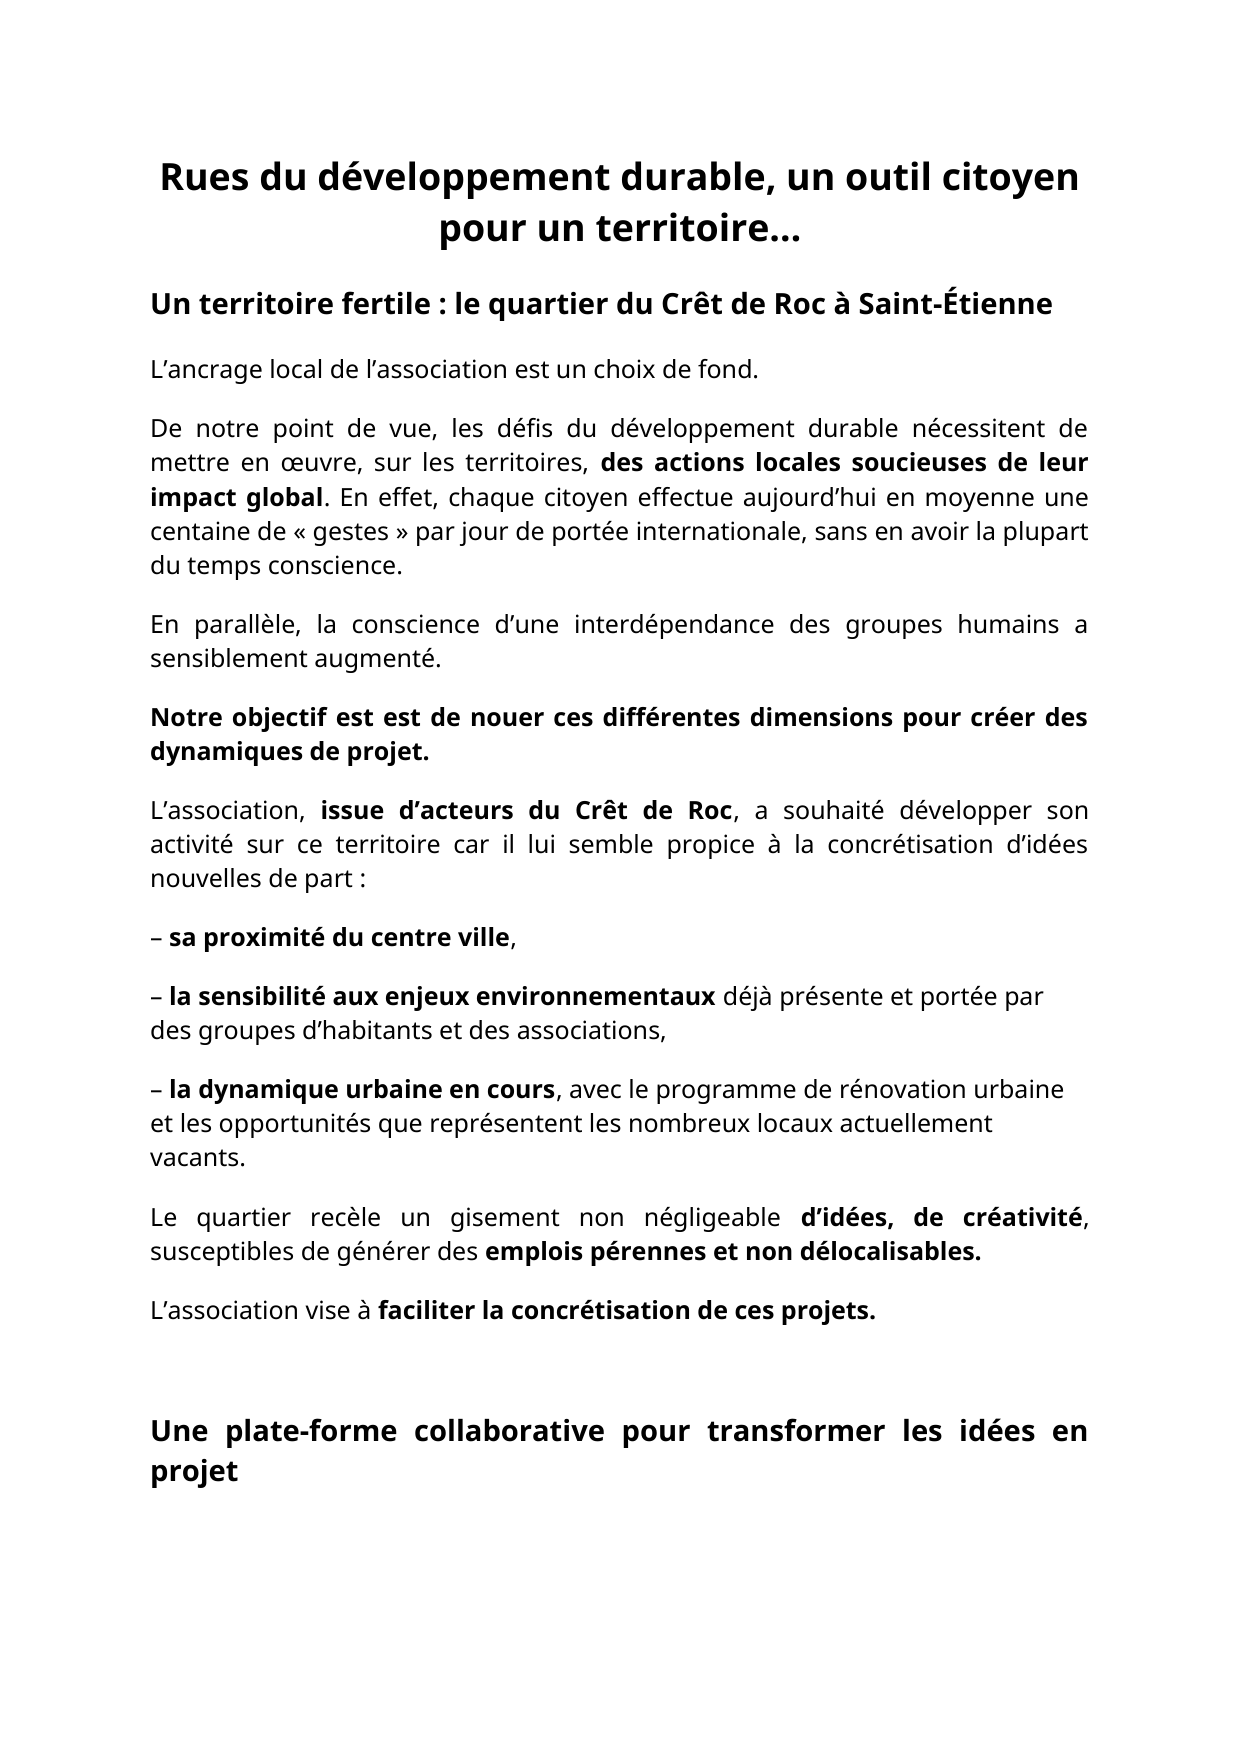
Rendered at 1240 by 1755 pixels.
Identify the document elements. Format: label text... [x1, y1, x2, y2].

text L’association vise à faciliter la concrétisation de ces projets. [150, 1292, 1089, 1326]
text L’ancrage local de l’association est un choix de fond. [150, 352, 1089, 386]
text Notre objectif est est de nouer ces différentes dimensions pour créer des dynamiques de projet. [150, 699, 1089, 768]
text – sa proximité du centre ville, [150, 920, 1089, 954]
text – la dynamique urbaine en cours, avec le programme de rénovation urbaine et les opportunités que représentent les nombreux locaux actuellement vacants. [150, 1072, 1089, 1174]
text L’association, issue d’acteurs du Crêt de Roc, a souhaité développer son activité sur ce territoire car il lui semble propice à la concrétisation d’idées nouvelles de part : [150, 793, 1089, 895]
text De notre point de vue, les défis du développement durable nécessitent de mettre en œuvre, sur les territoires, des actions locales soucieuses de leur impact global. En effet, chaque citoyen effectue aujourd’hui en moyenne une centaine de « gestes » par jour de portée internationale, sans en avoir la plupart du temps conscience. [150, 411, 1089, 581]
text Une plate-forme collaborative pour transformer les idées en projet [150, 1410, 1089, 1490]
text Le quartier recèle un gisement non négligeable d’idées, de créativité, susceptibles de générer des emplois pérennes et non délocalisables. [150, 1199, 1089, 1267]
text Un territoire fertile : le quartier du Crêt de Roc à Saint-Étienne [150, 283, 1089, 323]
text – la sensibilité aux enjeux environnementaux déjà présente et portée par des groupes d’habitants et des associations, [150, 979, 1089, 1047]
text En parallèle, la conscience d’une interdépendance des groupes humains a sensiblement augmenté. [150, 606, 1089, 674]
text Rues du développement durable, un outil citoyen pour un territoire… [150, 150, 1089, 252]
